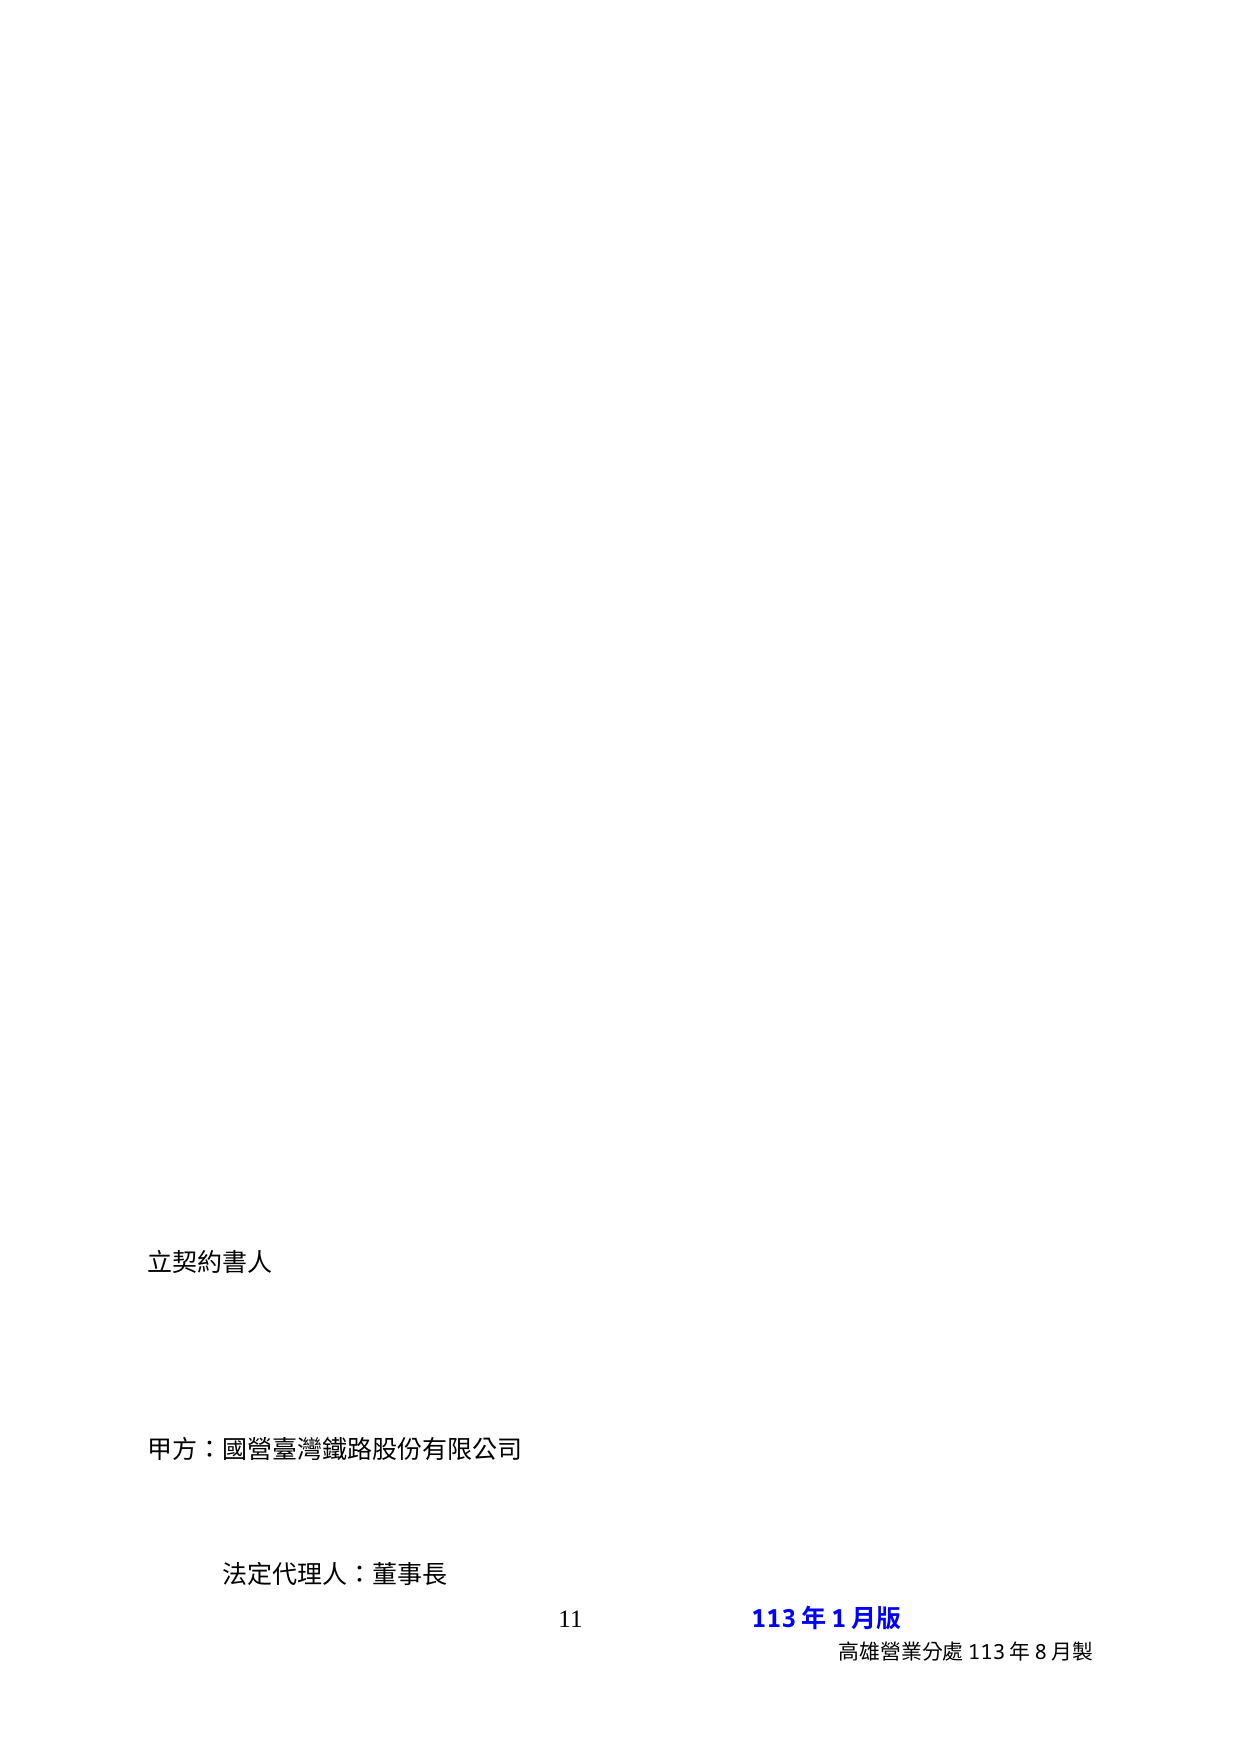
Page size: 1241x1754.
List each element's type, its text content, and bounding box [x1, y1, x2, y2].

text 法定代理人：董事長 [223, 1531, 1092, 1594]
text 甲方：國營臺灣鐵路股份有限公司 [148, 1406, 1092, 1469]
text 立契約書人 [148, 1219, 1092, 1281]
